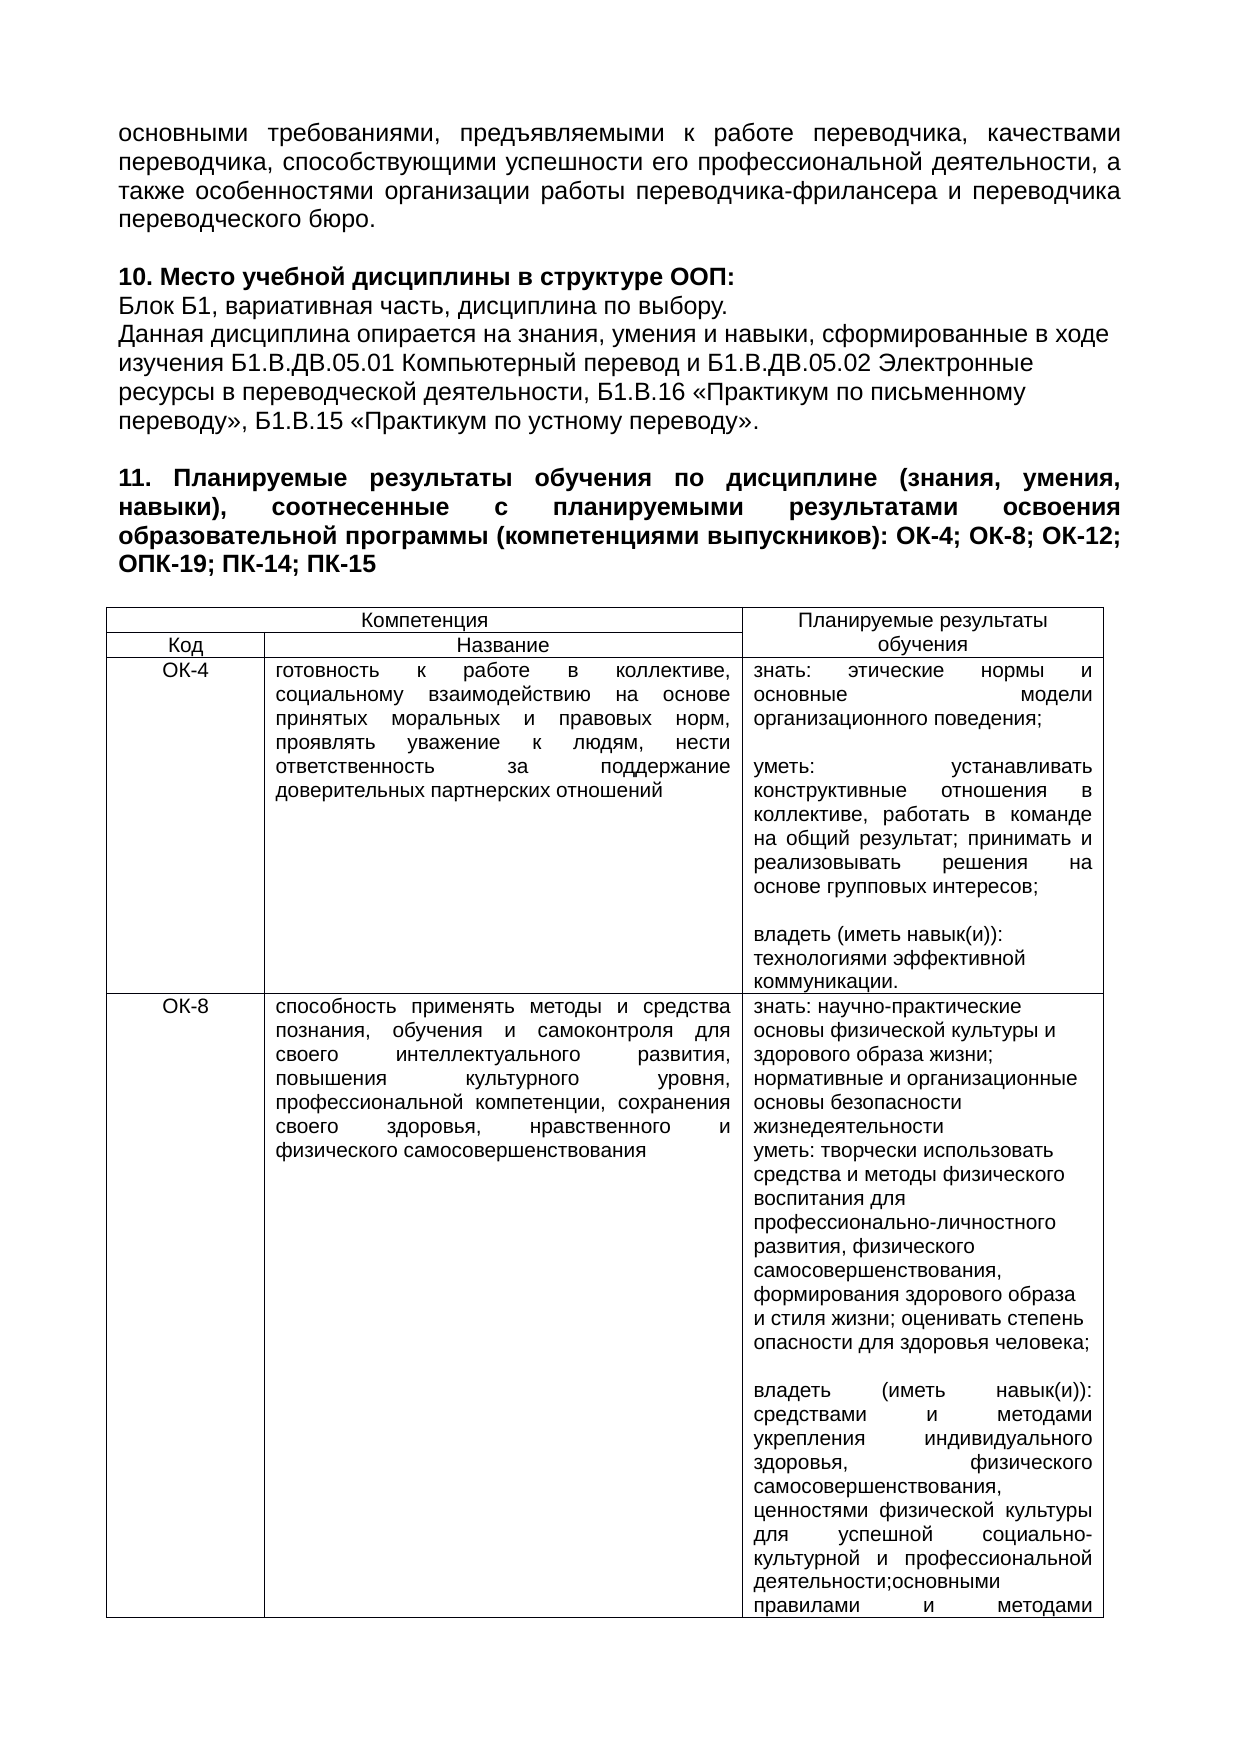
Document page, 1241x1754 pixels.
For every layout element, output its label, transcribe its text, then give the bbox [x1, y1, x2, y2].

table_header Планируемые результаты обучения [743, 608, 1103, 657]
text основными требованиями, предъявляемыми к работе переводчика, качествами переводчика, способствующими успешности его профессиональной деятельности, а также особенностями организации работы переводчика-фрилансера и переводчика переводческого бюро. [118, 118, 1122, 233]
table_cell Название [265, 633, 742, 657]
text 11. Планируемые результаты обучения по дисциплине (знания, умения, навыки), соотнесенные с планируемыми результатами освоения образовательной программы (компетенциями выпускников): ОК-4; ОК-8; ОК-12; ОПК-19; ПК-14; ПК-15 [118, 463, 1122, 578]
table_cell готовность к работе в коллективе, социальному взаимодействию на основе принятых моральных и правовых норм, проявлять уважение к людям, нести ответственность за поддержание доверительных партнерских отношений [265, 658, 742, 993]
table_cell Код [107, 633, 264, 657]
table_cell ОК-4 [107, 658, 264, 993]
text Блок Б1, вариативная часть, дисциплина по выбору. [118, 291, 1122, 319]
table_cell знать: научно-практические основы физической культуры и здорового образа жизни; нормативные и организационные основы безопасности жизнедеятельности уметь: творчески использовать средства и методы физического воспитания для профессионально-личностного развития, физического самосовершенствования, формирования здорового образа и стиля жизни; оценивать степень опасности для здоровья человека; владеть (иметь навык(и)): средствами и методами укрепления индивидуального здоровья, физического самосовершенствования, ценностями физической культуры для успешной социально-культурной и профессиональной деятельности;основными правилами и методами [743, 994, 1103, 1617]
table_cell способность применять методы и средства познания, обучения и самоконтроля для своего интеллектуального развития, повышения культурного уровня, профессиональной компетенции, сохранения своего здоровья, нравственного и физического самосовершенствования [265, 994, 742, 1617]
table_cell знать: этические нормы и основные модели организационного поведения; уметь: устанавливать конструктивные отношения в коллективе, работать в команде на общий результат; принимать и реализовывать решения на основе групповых интересов; владеть (иметь навык(и)): технологиями эффективной коммуникации. [743, 658, 1103, 993]
table_header Компетенция [107, 608, 742, 632]
table_cell ОК-8 [107, 994, 264, 1617]
text 10. Место учебной дисциплины в структуре ООП: [118, 262, 1122, 291]
text Данная дисциплина опирается на знания, умения и навыки, сформированные в ходе изучения Б1.В.ДВ.05.01 Компьютерный перевод и Б1.В.ДВ.05.02 Электронные ресурсы в переводческой деятельности, Б1.В.16 «Практикум по письменному переводу», Б1.В.15 «Практикум по устному переводу». [118, 319, 1122, 434]
